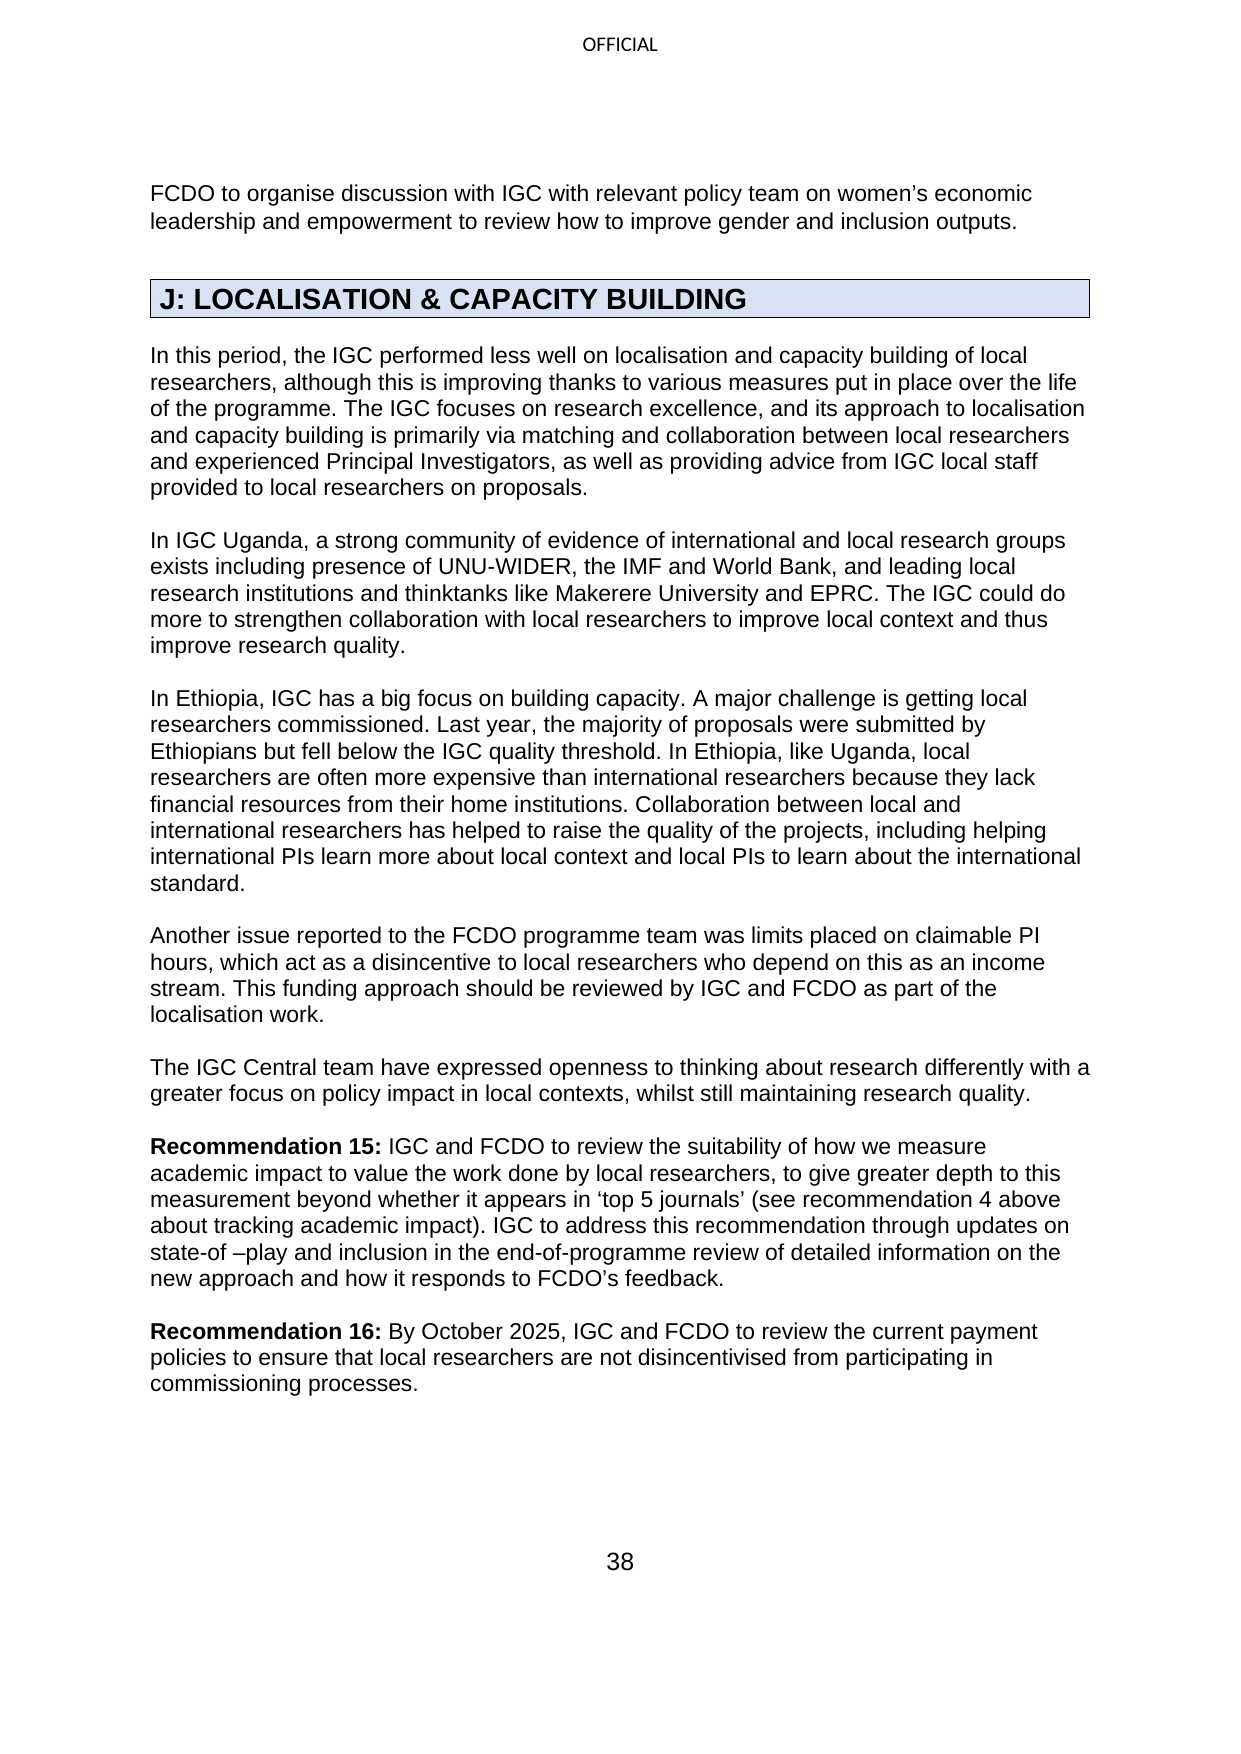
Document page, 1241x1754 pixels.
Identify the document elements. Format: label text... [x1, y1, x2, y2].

text In this period, the IGC performed less well on localisation and capacity building of local researchers, although this is improving thanks to various measures put in place over the life of the programme. The IGC focuses on research excellence, and its approach to localisation and capacity building is primarily via matching and collaboration between local researchers and experienced Principal Investigators, as well as providing advice from IGC local staff provided to local researchers on proposals. [150, 342, 1090, 501]
text Another issue reported to the FCDO programme team was limits placed on claimable PI hours, which act as a disincentive to local researchers who depend on this as an income stream. This funding approach should be reviewed by IGC and FCDO as part of the localisation work. [150, 922, 1090, 1028]
text In Ethiopia, IGC has a big focus on building capacity. A major challenge is getting local researchers commissioned. Last year, the majority of proposals were submitted by Ethiopians but fell below the IGC quality threshold. In Ethiopia, like Uganda, local researchers are often more expensive than international researchers because they lack financial resources from their home institutions. Collaboration between local and international researchers has helped to raise the quality of the projects, including helping international PIs learn more about local context and local PIs to learn about the international standard. [150, 685, 1090, 896]
text J: LOCALISATION & CAPACITY BUILDING [151, 280, 1089, 317]
text Recommendation 16: By October 2025, IGC and FCDO to review the current payment policies to ensure that local researchers are not disincentivised from participating in commissioning processes. [150, 1318, 1090, 1397]
text FCDO to organise discussion with IGC with relevant policy team on women’s economic leadership and empowerment to review how to improve gender and inclusion outputs. [150, 179, 1090, 234]
text In IGC Uganda, a strong community of evidence of international and local research groups exists including presence of UNU-WIDER, the IMF and World Bank, and leading local research institutions and thinktanks like Makerere University and EPRC. The IGC could do more to strengthen collaboration with local researchers to improve local context and thus improve research quality. [150, 527, 1090, 659]
text The IGC Central team have expressed openness to thinking about research differently with a greater focus on policy impact in local contexts, whilst still maintaining research quality. [150, 1054, 1090, 1107]
text Recommendation 15: IGC and FCDO to review the suitability of how we measure academic impact to value the work done by local researchers, to give greater depth to this measurement beyond whether it appears in ‘top 5 journals’ (see recommendation 4 above about tracking academic impact). IGC to address this recommendation through updates on state-of –play and inclusion in the end-of-programme review of detailed information on the new approach and how it responds to FCDO’s feedback. [150, 1133, 1090, 1291]
